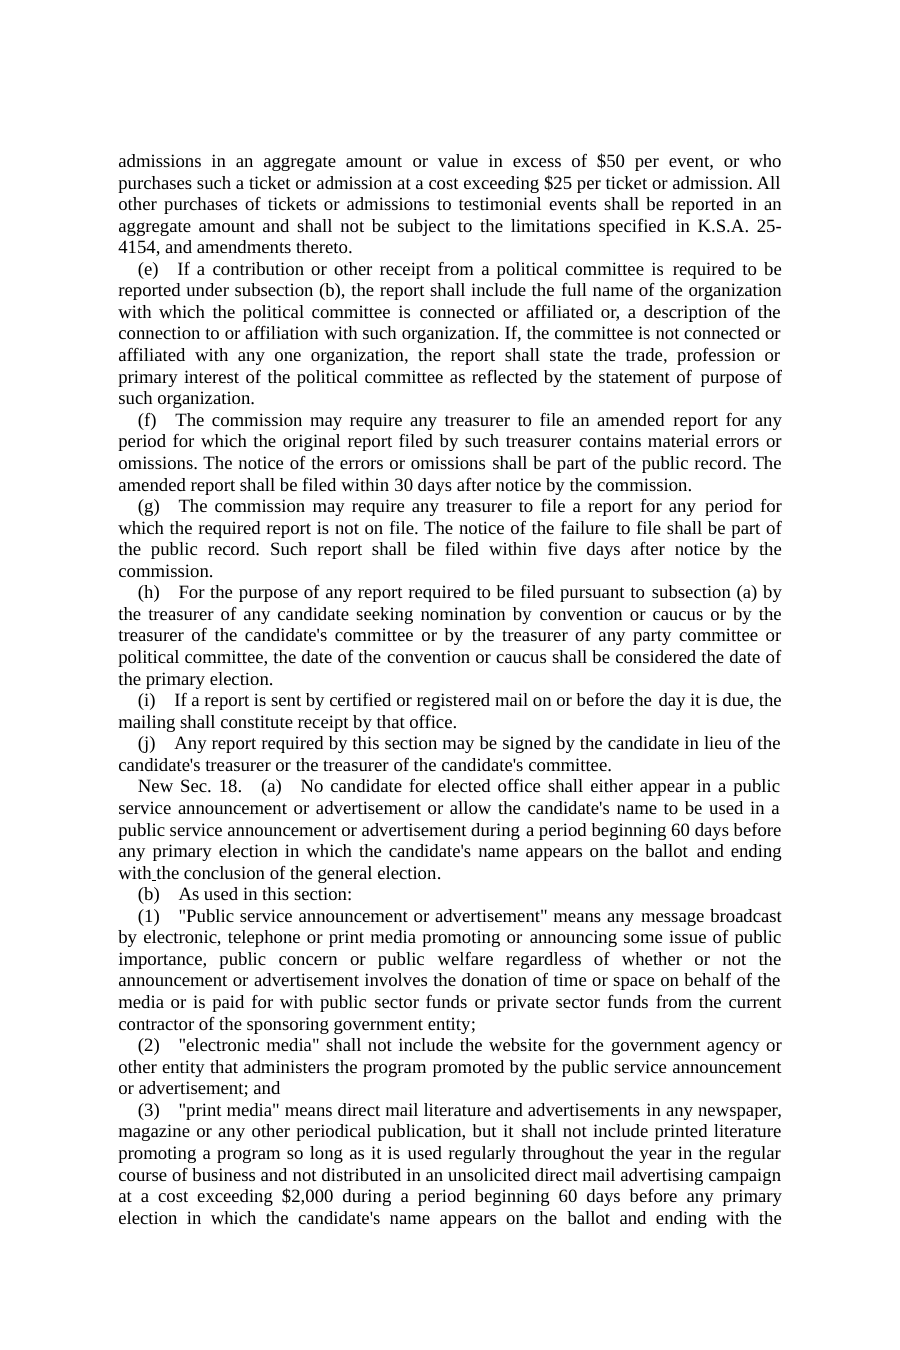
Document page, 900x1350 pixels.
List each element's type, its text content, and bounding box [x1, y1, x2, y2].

text (h) For the purpose of any report required to be filed pursuant to subsection (a) by the treasurer of any candidate seeking nomination by convention or caucus or by the treasurer of the candidate's committee or by the treasurer of any party committee or political committee, the date of the convention or caucus shall be considered the date of the primary election. [118, 581, 782, 689]
text (g) The commission may require any treasurer to file a report for any period for which the required report is not on file. The notice of the failure to file shall be part of the public record. Such report shall be filed within five days after notice by the commission. [118, 495, 782, 581]
text (2) "electronic media" shall not include the website for the government agency or other entity that administers the program promoted by the public service announcement or advertisement; and [118, 1034, 782, 1099]
text (j) Any report required by this section may be signed by the candidate in lieu of the candidate's treasurer or the treasurer of the candidate's committee. [118, 732, 782, 775]
text (1) "Public service announcement or advertisement" means any message broadcast by electronic, telephone or print media promoting or announcing some issue of public importance, public concern or public welfare regardless of whether or not the announcement or advertisement involves the donation of time or space on behalf of the media or is paid for with public sector funds or private sector funds from the current contractor of the sponsoring government entity; [118, 905, 782, 1034]
text (i) If a report is sent by certified or registered mail on or before the day it is due, the mailing shall constitute receipt by that office. [118, 689, 782, 732]
text (e) If a contribution or other receipt from a political committee is required to be reported under subsection (b), the report shall include the full name of the organization with which the political committee is connected or affiliated or, a description of the connection to or affiliation with such organization. If, the committee is not connected or affiliated with any one organization, the report shall state the trade, profession or primary interest of the political committee as reflected by the statement of purpose of such organization. [118, 258, 782, 409]
text New Sec. 18. (a) No candidate for elected office shall either appear in a public service announcement or advertisement or allow the candidate's name to be used in a public service announcement or advertisement during a period beginning 60 days before any primary election in which the candidate's name appears on the ballot and ending with the conclusion of the general election. [118, 775, 782, 883]
text (b) As used in this section: [118, 883, 782, 905]
text (3) "print media" means direct mail literature and advertisements in any newspaper, magazine or any other periodical publication, but it shall not include printed literature promoting a program so long as it is used regularly throughout the year in the regular course of business and not distributed in an unsolicited direct mail advertising campaign at a cost exceeding $2,000 during a period beginning 60 days before any primary election in which the candidate's name appears on the ballot and ending with the [118, 1099, 782, 1228]
text (f) The commission may require any treasurer to file an amended report for any period for which the original report filed by such treasurer contains material errors or omissions. The notice of the errors or omissions shall be part of the public record. The amended report shall be filed within 30 days after notice by the commission. [118, 409, 782, 495]
text admissions in an aggregate amount or value in excess of $50 per event, or who purchases such a ticket or admission at a cost exceeding $25 per ticket or admission. All other purchases of tickets or admissions to testimonial events shall be reported in an aggregate amount and shall not be subject to the limitations specified in K.S.A. 25-4154, and amendments thereto. [118, 150, 782, 258]
